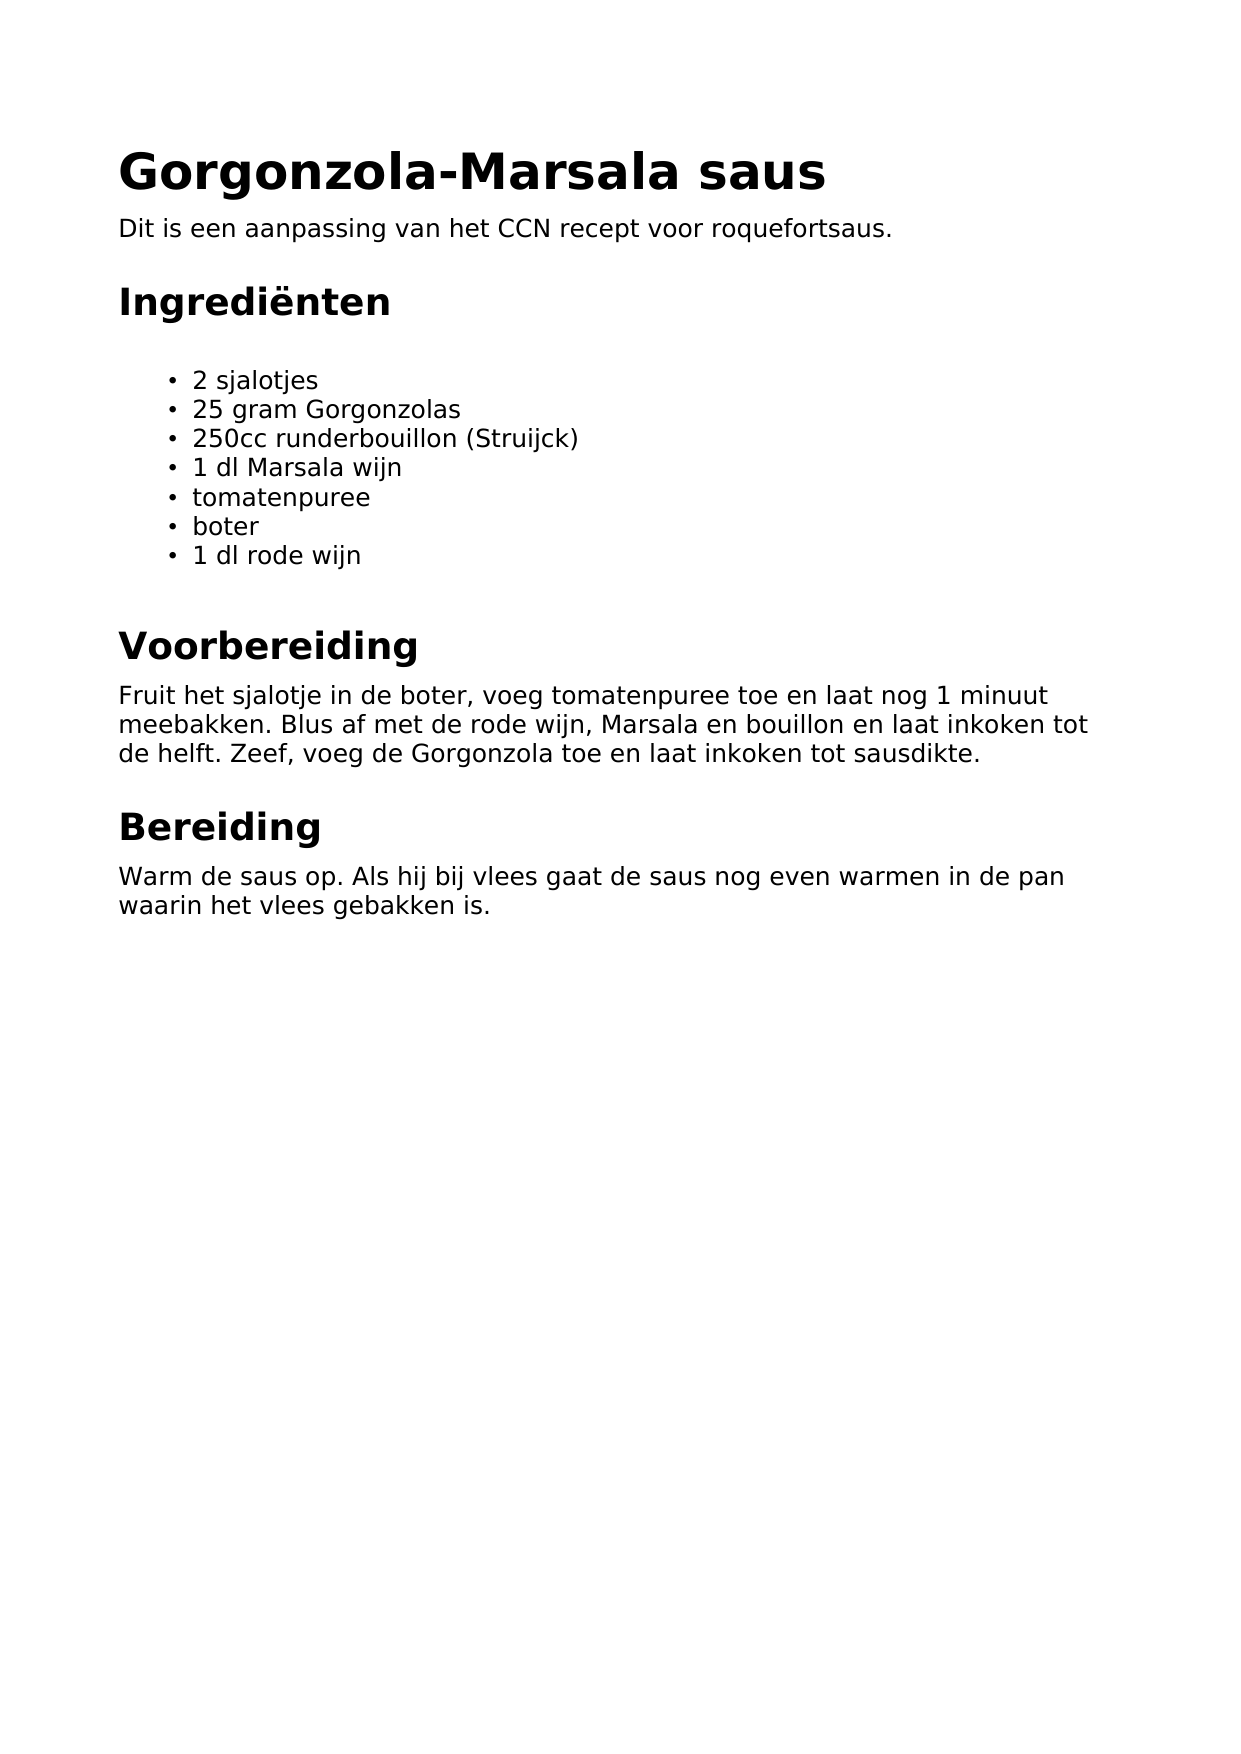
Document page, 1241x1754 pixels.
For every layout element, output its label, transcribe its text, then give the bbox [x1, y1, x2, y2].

list 2 sjalotjes [177, 366, 1122, 395]
subtitle Gorgonzola-Marsala saus [118, 143, 1122, 201]
text Dit is een aanpassing van het CCN recept voor roquefortsaus. [118, 214, 1122, 243]
subtitle Voorbereiding [118, 625, 1122, 668]
list tomatenpuree [177, 483, 1122, 512]
list 250cc runderbouillon (Struijck) [177, 424, 1122, 454]
list boter [177, 512, 1122, 541]
text Warm de saus op. Als hij bij vlees gaat de saus nog even warmen in de pan waarin het vlees gebakken is. [118, 862, 1122, 920]
subtitle Bereiding [118, 806, 1122, 849]
list 1 dl Marsala wijn [177, 454, 1122, 483]
text Fruit het sjalotje in de boter, voeg tomatenpuree toe en laat nog 1 minuut meebakken. Blus af met de rode wijn, Marsala en bouillon en laat inkoken tot de helft. Zeef, voeg de Gorgonzola toe en laat inkoken tot sausdikte. [118, 681, 1122, 768]
list 25 gram Gorgonzolas [177, 395, 1122, 424]
list 1 dl rode wijn [177, 541, 1122, 570]
subtitle Ingrediënten [118, 281, 1122, 324]
